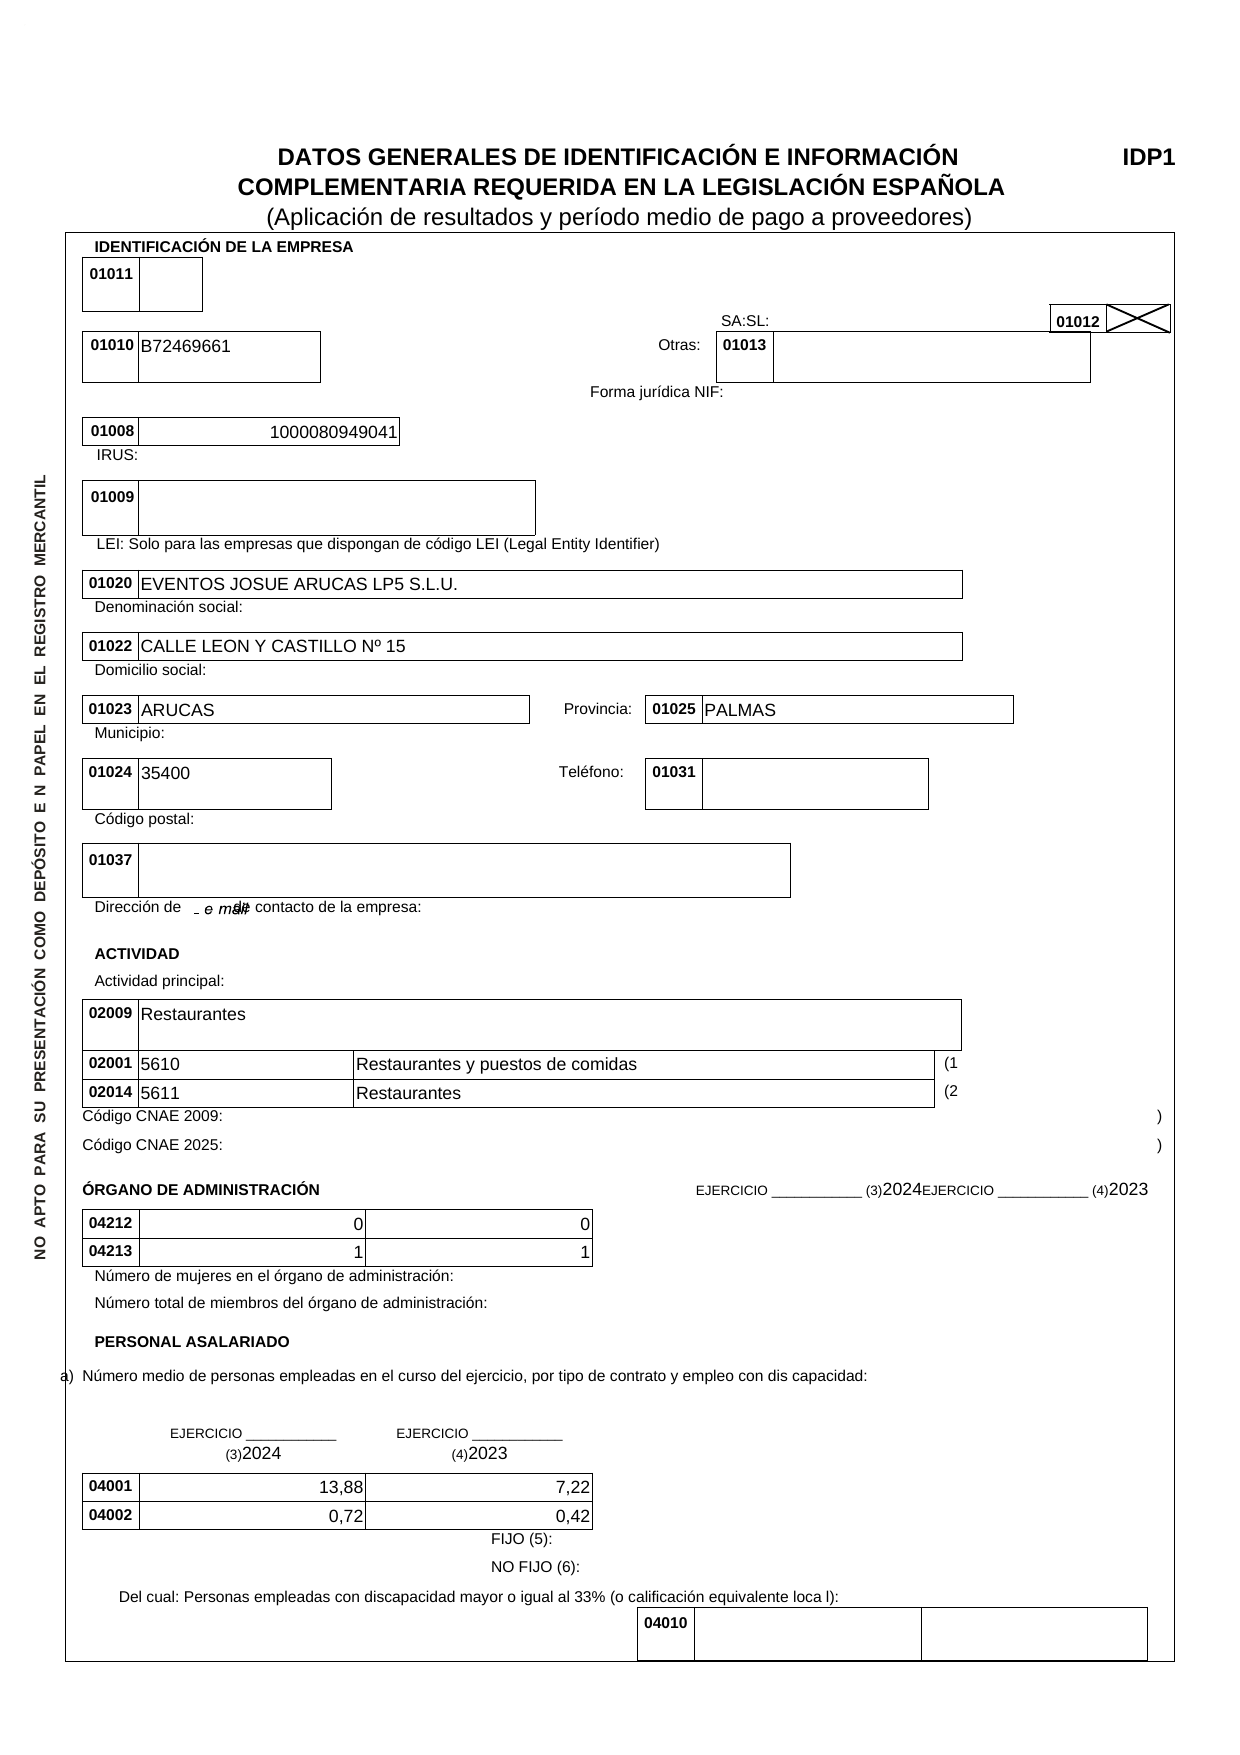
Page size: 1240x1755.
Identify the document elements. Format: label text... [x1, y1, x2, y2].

table_header [140, 258, 202, 311]
table_cell Restaurantes [354, 1080, 934, 1107]
table_header 0 [140, 1210, 365, 1237]
table_header 01020 [83, 571, 138, 598]
table_cell 04213 [83, 1239, 139, 1266]
table_header 01010 [83, 332, 138, 382]
table_header 01023 [83, 696, 138, 723]
table_cell 5611 [139, 1080, 353, 1107]
table_cell 13,88 [140, 1474, 365, 1501]
table_header [139, 844, 790, 897]
table_cell 7,22 [366, 1474, 592, 1501]
table_cell 5610 [139, 1051, 353, 1078]
table_header CALLE LEON Y CASTILLO Nº 15 [139, 633, 962, 660]
table_cell 0,72 [140, 1502, 365, 1529]
table_header Otras: [321, 331, 716, 382]
table_cell 1 [366, 1239, 592, 1266]
table_header [139, 481, 535, 534]
table_header 01025 [646, 696, 702, 723]
table_cell 02014 [83, 1080, 138, 1107]
table_header [774, 332, 1090, 382]
table_header Provincia: [530, 695, 645, 723]
table_header 01011 [83, 258, 139, 311]
table_header 1000080949041 [139, 418, 399, 445]
text DATOS GENERALES DE IDENTIFICACIÓN E INFORMACIÓN IDP1 [150, 143, 1176, 171]
table_header IDENTIFICACIÓN DE LA EMPRESA SA:SL: Forma jurídica NIF: IRUS: LEI: Solo para las empresas que dispongan de código LEI (Legal Entity Identifier) Denominación social: Domicilio social: Municipio: Código postal: Dirección de de contacto de la empresa: ACTIVIDAD Actividad principal: Código CNAE 2009: ) Código CNAE 2025: ) ÓRGANO DE ADMINISTRACIÓN EJERCICIO ____________ (3)2024 EJERCICIO ____________ (4)2023 Número de mujeres en el órgano de administración: Número total de miembros del órgano de administración: PERSONAL ASALARIADO Número medio de personas empleadas en el curso del ejercicio, por tipo de contrato y empleo con dis capacidad: FIJO (5): NO FIJO (6): Del cual: Personas empleadas con discapacidad mayor o igual al 33% (o calificación equivalente loca l): Personal asalariado al término del ejercicio, por tipo de contrato y por sexo: EJERCICIO ____________ (3)2024 EJERCICIO ____________ (4)2023 FIJO: NO FIJO: PRESENTACIÓN DE CUENTAS EJERCICIO ____________ (3)2024 EJERCICIO ____________ (4)2023 Fecha de inicio a la que van referidas las cuentas: Fecha de cierre a la que van referidas las cuentas: Número de páginas presentadas al depósito: En caso de no figurar consignadas cifras en alguno de los ejercicios, indique la causa: MICROEMPRESAS Marque con una X si la empresa ha optado por la adopción conjunta de los criterios específicos, aplicables por microempresas, previstos en el Plan General de Contabilidad de PYMES (7) [66, 233, 1174, 1661]
table_header 01009 [83, 481, 138, 534]
table_header Restaurantes [139, 1000, 354, 1050]
table_header 01037 [83, 844, 138, 897]
table_header 01008 [83, 418, 138, 445]
table_header [703, 759, 928, 809]
table_cell 0,42 [366, 1502, 592, 1529]
table_header ARUCAS [139, 696, 529, 723]
text COMPLEMENTARIA REQUERIDA EN LA LEGISLACIÓN ESPAÑOLA [237, 173, 1089, 201]
table_header 01013 [717, 332, 773, 382]
table_header [354, 1000, 934, 1050]
table_cell Restaurantes y puestos de comidas [354, 1051, 934, 1078]
table_header B72469661 [139, 332, 320, 382]
table_header 35400 [139, 759, 331, 809]
table_header [695, 1608, 921, 1660]
table_header 01024 [83, 759, 138, 809]
table_cell 04001 [83, 1474, 139, 1501]
table_header 0 [366, 1210, 592, 1237]
table_header [922, 1608, 1147, 1660]
table_header 01031 [646, 759, 702, 809]
table_header 01022 [83, 633, 138, 660]
table_header EJERCICIO ____________ (4)2023 [365, 1422, 592, 1473]
table_header EVENTOS JOSUE ARUCAS LP5 S.L.U. [139, 571, 962, 598]
table_header PALMAS [703, 696, 1013, 723]
text (Aplicación de resultados y período medio de pago a proveedores) [266, 203, 1089, 230]
table_header Teléfono: [332, 758, 645, 809]
table_header 02009 [83, 1000, 138, 1050]
table_header 04212 [83, 1210, 139, 1237]
table_cell 1 [140, 1239, 365, 1266]
table_header [935, 1000, 961, 1050]
table_header [82, 1422, 139, 1473]
table_header EJERCICIO ____________ (3)2024 [139, 1422, 365, 1473]
table_header 04010 [638, 1608, 694, 1660]
table_cell 04002 [83, 1502, 139, 1529]
table_cell (1 (2 [935, 1051, 961, 1107]
table_cell 02001 [83, 1051, 138, 1078]
